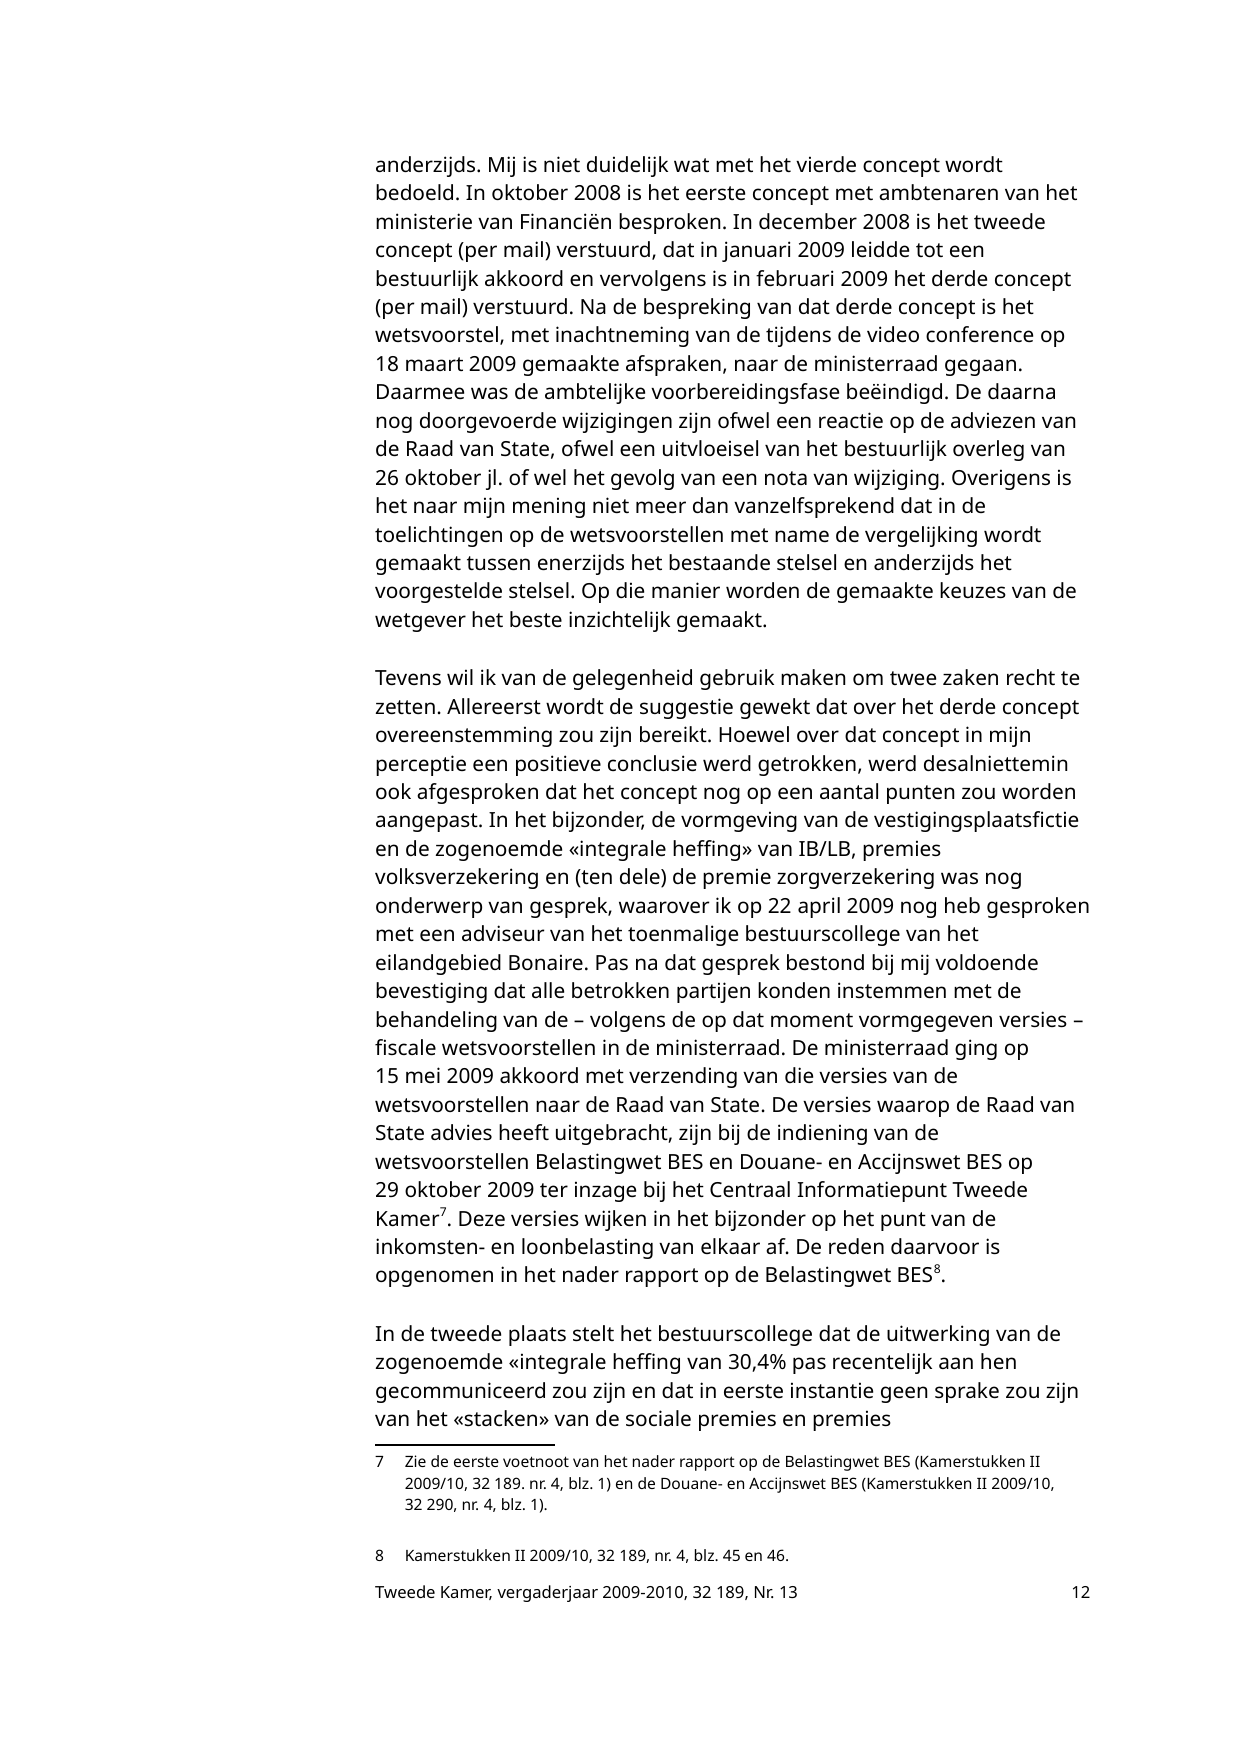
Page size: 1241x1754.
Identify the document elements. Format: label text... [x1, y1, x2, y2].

text Kamerstukken II 2009/10, 32 189, nr. 4, blz. 45 en 46. [375, 1538, 1090, 1566]
text Het bestuurscollege van het eilandgebied stelt voorts dat in de wetsvoorstellen steeds een vergelijking wordt gemaakt tussen het vierde concept enerzijds en de bestaande Nederlands-Antilliaanse wetgeving anderzijds. Mij is niet duidelijk wat met het vierde concept wordt bedoeld. In oktober 2008 is het eerste concept met ambtenaren van het ministerie van Financiën besproken. In december 2008 is het tweede concept (per mail) verstuurd, dat in januari 2009 leidde tot een bestuurlijk akkoord en vervolgens is in februari 2009 het derde concept (per mail) verstuurd. Na de bespreking van dat derde concept is het wetsvoorstel, met inachtneming van de tijdens de video conference op 18 maart 2009 gemaakte afspraken, naar de ministerraad gegaan. Daarmee was de ambtelijke voorbereidingsfase beëindigd. De daarna nog doorgevoerde wijzigingen zijn ofwel een reactie op de adviezen van de Raad van State, ofwel een uitvloeisel van het bestuurlijk overleg van 26 oktober jl. of wel het gevolg van een nota van wijziging. Overigens is het naar mijn mening niet meer dan vanzelfsprekend dat in de toelichtingen op de wetsvoorstellen met name de vergelijking wordt gemaakt tussen enerzijds het bestaande stelsel en anderzijds het voorgestelde stelsel. Op die manier worden de gemaakte keuzes van de wetgever het beste inzichtelijk gemaakt. [375, 150, 1090, 662]
text Tevens wil ik van de gelegenheid gebruik maken om twee zaken recht te zetten. Allereerst wordt de suggestie gewekt dat over het derde concept overeenstemming zou zijn bereikt. Hoewel over dat concept in mijn perceptie een positieve conclusie werd getrokken, werd desalniettemin ook afgesproken dat het concept nog op een aantal punten zou worden aangepast. In het bijzonder, de vormgeving van de vestigingsplaatsfictie en de zogenoemde «integrale heffing» van IB/LB, premies volksverzekering en (ten dele) de premie zorgverzekering was nog onderwerp van gesprek, waarover ik op 22 april 2009 nog heb gesproken met een adviseur van het toenmalige bestuurscollege van het eilandgebied Bonaire. Pas na dat gesprek bestond bij mij voldoende bevestiging dat alle betrokken partijen konden instemmen met de behandeling van de – volgens de op dat moment vormgegeven versies – fiscale wetsvoorstellen in de ministerraad. De ministerraad ging op 15 mei 2009 akkoord met verzending van die versies van de wetsvoorstellen naar de Raad van State. De versies waarop de Raad van State advies heeft uitgebracht, zijn bij de indiening van de wetsvoorstellen Belastingwet BES en Douane- en Accijnswet BES op 29 oktober 2009 ter inzage bij het Centraal Informatiepunt Tweede Kamer. Deze versies wijken in het bijzonder op het punt van de inkomsten- en loonbelasting van elkaar af. De reden daarvoor is opgenomen in het nader rapport op de Belastingwet BES. [375, 692, 1090, 1317]
text Zie de eerste voetnoot van het nader rapport op de Belastingwet BES (Kamerstukken II 2009/10, 32 189. nr. 4, blz. 1) en de Douane- en Accijnswet BES (Kamerstukken II 2009/10, 32 290, nr. 4, blz. 1). [375, 1422, 1090, 1508]
text In de tweede plaats stelt het bestuurscollege dat de uitwerking van de zogenoemde «integrale heffing van 30,4% pas recentelijk aan hen gecommuniceerd zou zijn en dat in eerste instantie geen sprake zou zijn van het «stacken» van de sociale premies en premies ziektekostenverzekeringen boven op de 10%. In reactie hierop wordt gewezen op pagina 19 van de memorie van toelichting op het derde concept van het wetsvoorstel Belastingwet BES dat per mail van 23 februari 2009 aan gezaghebbers en gedeputeerden belast met Financiën is verstrekt. Op deze pagina staat het navolgende: «Het tarief van 10% betreft uitsluitend de inkomstenbelasting/loonbelasting. Met het oog op de voorgenomen gecombineerde heffing, over dezelfde grondslag als de IB/LB, met premies volksverzekeringen en premies zorgverzekeringswet zal het gecombineerde tarief uiteindelijk hoger uitkomen.» De stelling van het bestuurscollege is naar mijn mening dan ook onjuist. [375, 1347, 1090, 1404]
